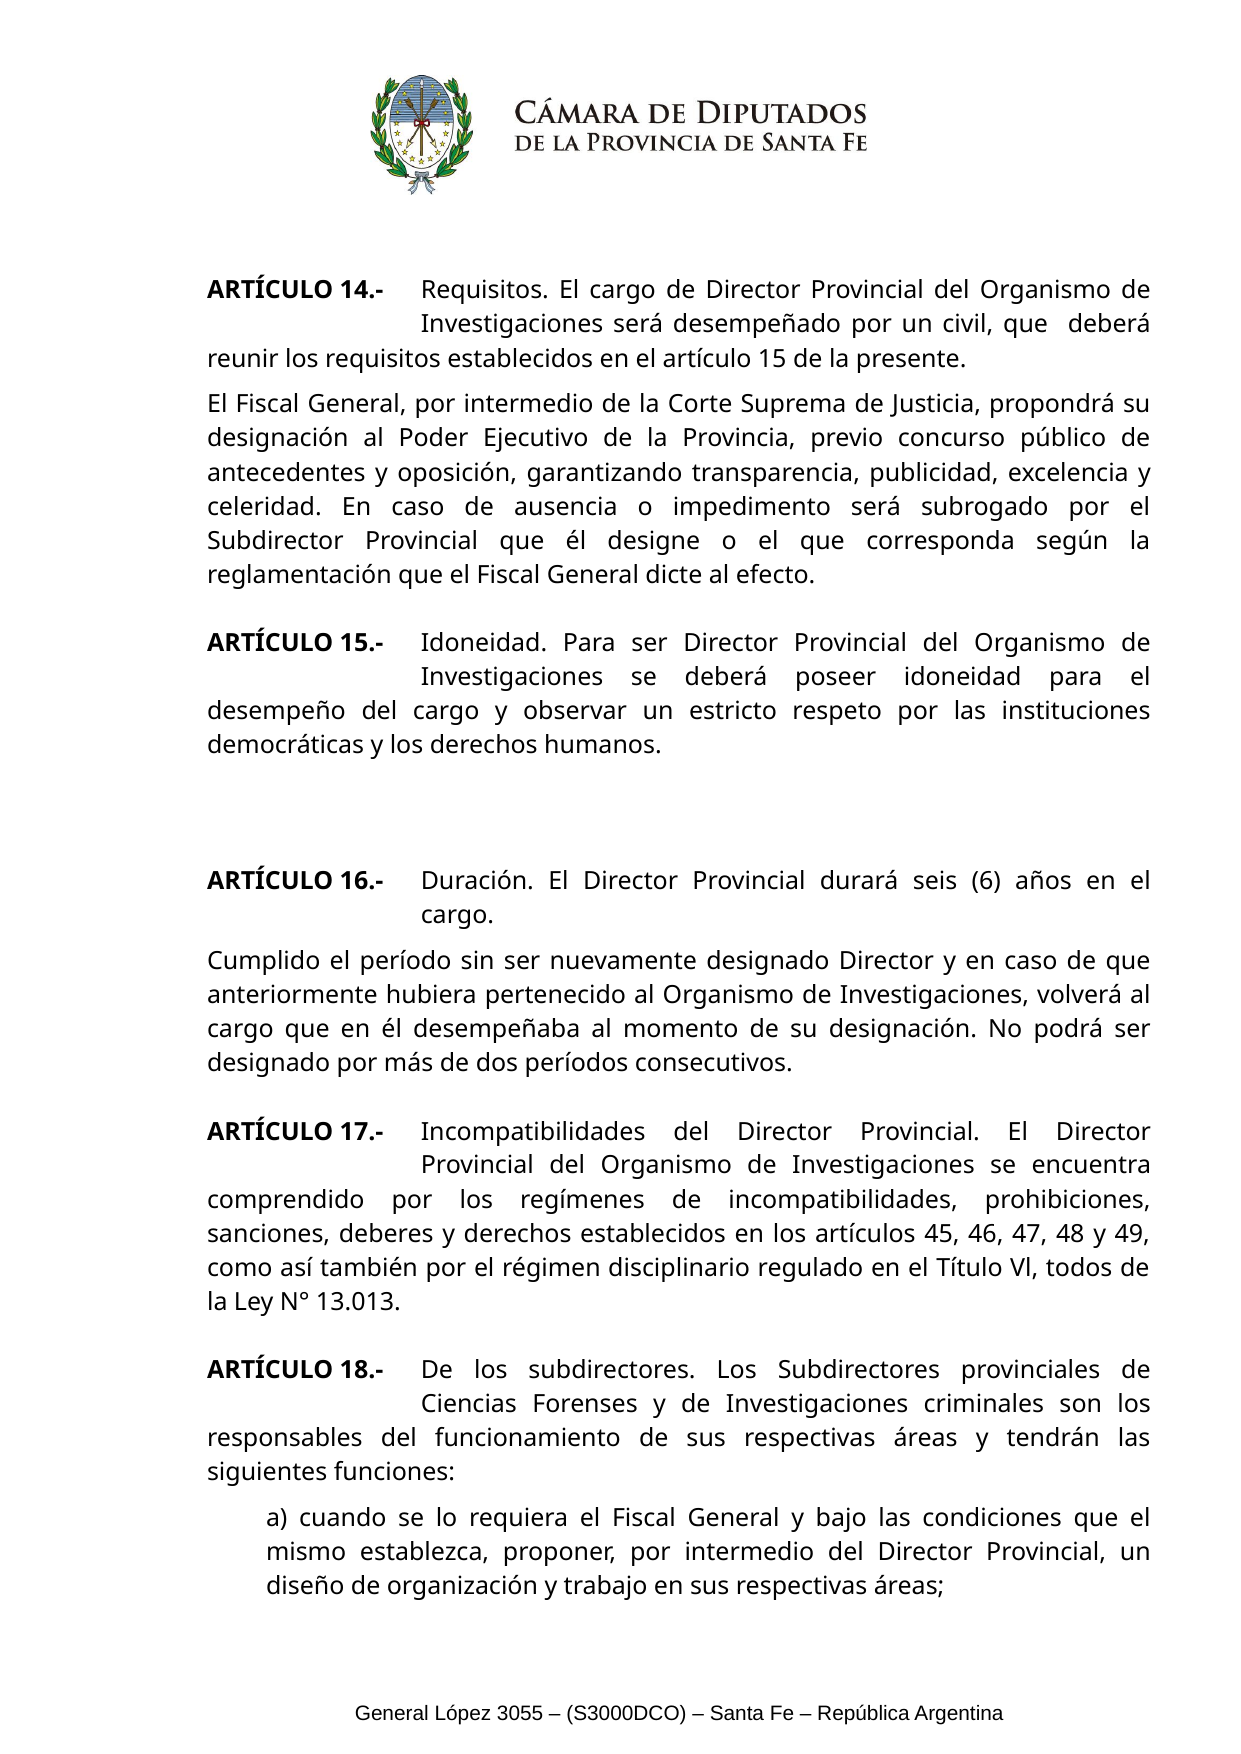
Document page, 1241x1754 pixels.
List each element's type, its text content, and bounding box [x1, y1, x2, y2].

picture [370, 75, 867, 199]
table_header ARTÍCULO 17.- [207, 1113, 421, 1163]
table_header ARTÍCULO 14.- [207, 272, 421, 322]
table_header ARTÍCULO 16.- [207, 863, 421, 913]
text a) cuando se lo requiera el Fiscal General y bajo las condiciones que el mismo establezca, proponer, por intermedio del Director Provincial, un diseño de organización y trabajo en sus respectivas áreas; [266, 1499, 1152, 1602]
text Requisitos. El cargo de Director Provincial del Organismo de Investigaciones será desempeñado por un civil, que deberá reunir los requisitos establecidos en el artículo 15 de la presente. [207, 272, 1152, 374]
text El Fiscal General, por intermedio de la Corte Suprema de Justicia, propondrá su designación al Poder Ejecutivo de la Provincia, previo concurso público de antecedentes y oposición, garantizando transparencia, publicidad, excelencia y celeridad. En caso de ausencia o impedimento será subrogado por el Subdirector Provincial que él designe o el que corresponda según la reglamentación que el Fiscal General dicte al efecto. [207, 386, 1152, 590]
text Duración. El Director Provincial durará seis (6) años en el cargo. [207, 863, 1152, 931]
text Incompatibilidades del Director Provincial. El Director Provincial del Organismo de Investigaciones se encuentra comprendido por los regímenes de incompatibilidades, prohibiciones, sanciones, deberes y derechos establecidos en los artículos 45, 46, 47, 48 y 49, como así también por el régimen disciplinario regulado en el Título Vl, todos de la Ley N° 13.013. [207, 1113, 1152, 1317]
table_header ARTÍCULO 15.- [207, 625, 421, 675]
text De los subdirectores. Los Subdirectores provinciales de Ciencias Forenses y de Investigaciones criminales son los responsables del funcionamiento de sus respectivas áreas y tendrán las siguientes funciones: [207, 1352, 1152, 1488]
table_header ARTÍCULO 18.- [207, 1352, 421, 1402]
text Idoneidad. Para ser Director Provincial del Organismo de Investigaciones se deberá poseer idoneidad para el desempeño del cargo y observar un estricto respeto por las instituciones democráticas y los derechos humanos. [207, 624, 1152, 761]
text Cumplido el período sin ser nuevamente designado Director y en caso de que anteriormente hubiera pertenecido al Organismo de Investigaciones, volverá al cargo que en él desempeñaba al momento de su designación. No podrá ser designado por más de dos períodos consecutivos. [207, 943, 1152, 1079]
